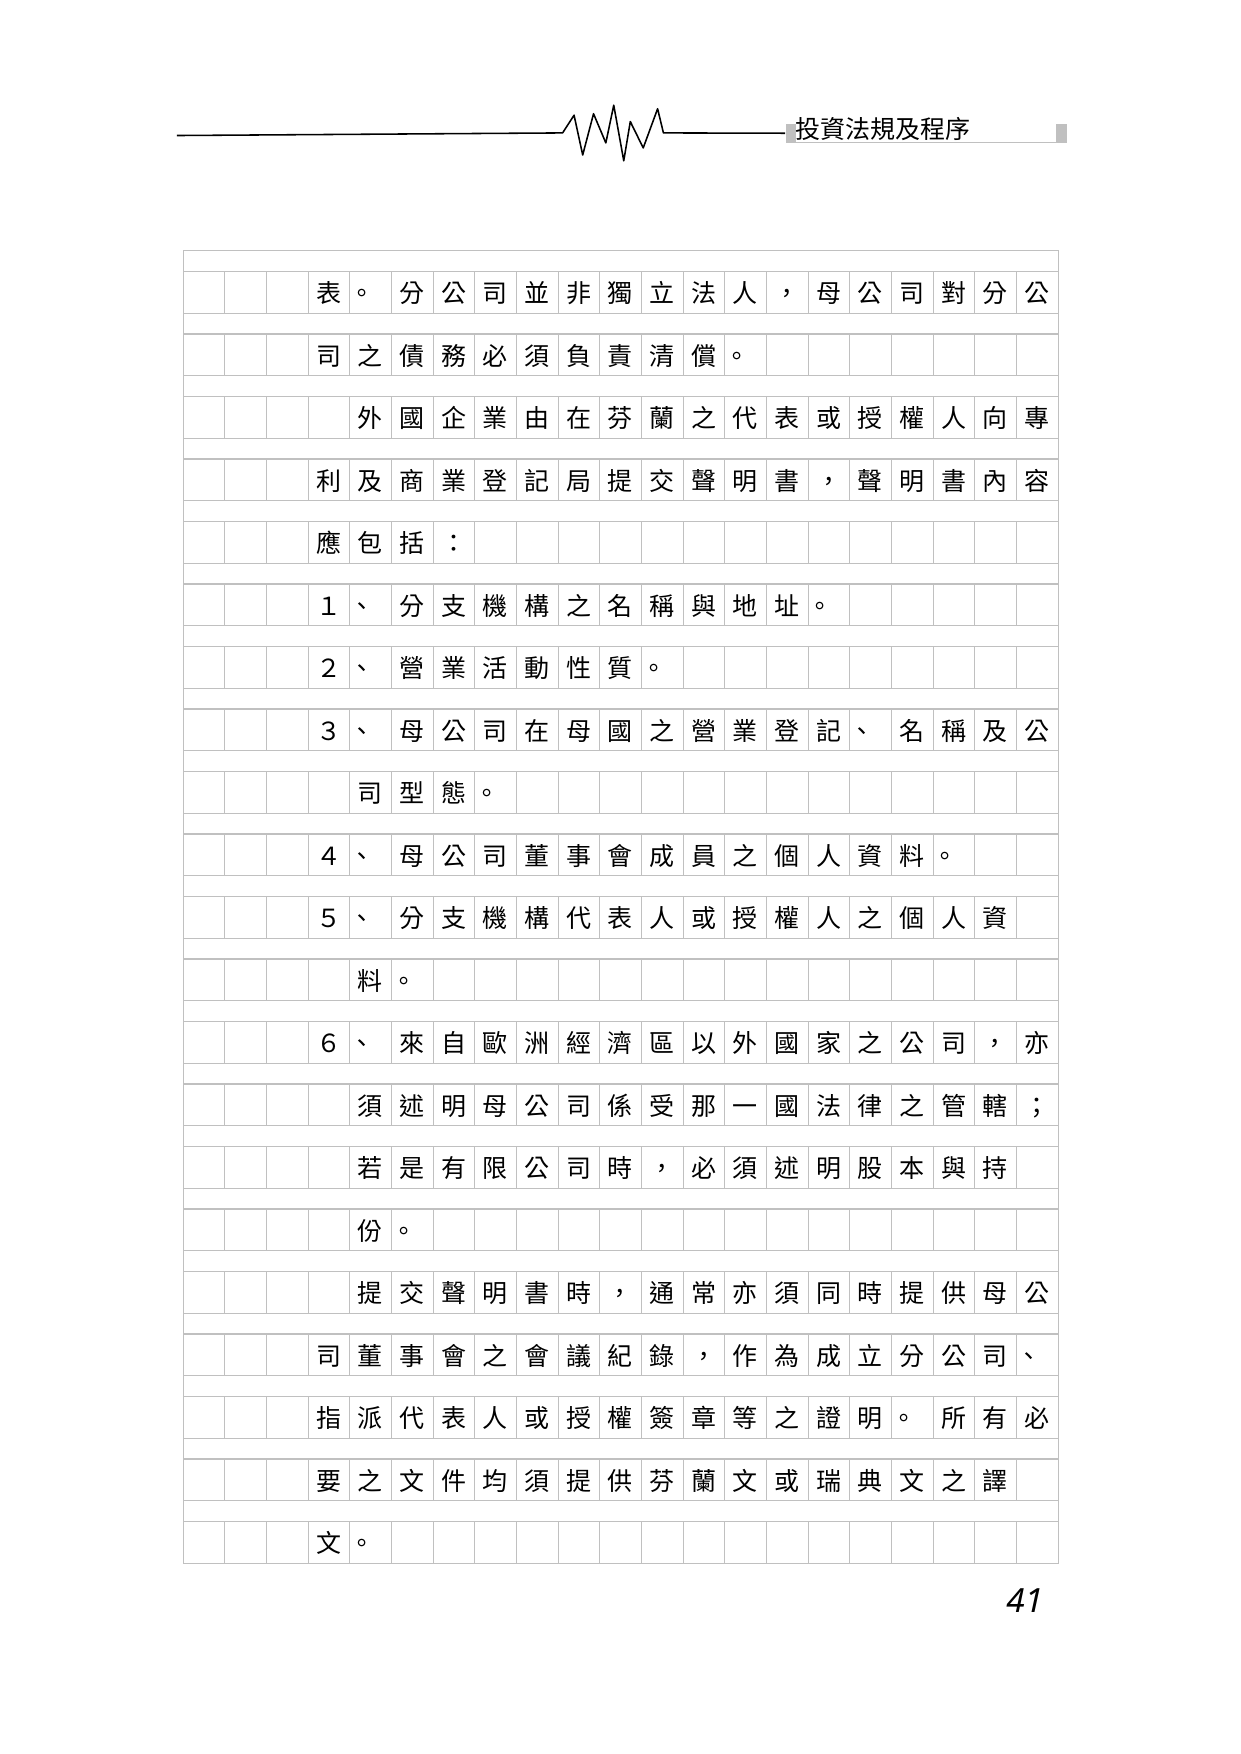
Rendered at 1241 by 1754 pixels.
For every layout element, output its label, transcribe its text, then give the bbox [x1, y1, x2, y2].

text [725, 522, 766, 563]
text 提交聲明書時，通常亦須同時提供母公司董事會之會議紀錄，作為成立分公司、指派代表人或授權簽章等之證明。所有必要之文件均須提供芬蘭文或瑞典文之譯文。 [350, 1460, 391, 1500]
text [600, 522, 641, 563]
text 經 [559, 1022, 599, 1063]
text １、分支機構之名稱與地址。 [309, 585, 349, 625]
text ５、分支機構代表人或授權人之個人資料。 [850, 960, 891, 1000]
text [281, 1085, 308, 1125]
text [281, 397, 308, 438]
text ５、分支機構代表人或授權人之個人資料。 [642, 897, 683, 938]
text 國 [392, 397, 433, 438]
text [767, 647, 808, 688]
text 國 [600, 710, 641, 750]
text １、分支機構之名稱與地址。 [600, 585, 641, 625]
text [559, 522, 599, 563]
text ４、母公司董事會成員之個人資料。 [1017, 835, 1058, 875]
text 提交聲明書時，通常亦須同時提供母公司董事會之會議紀錄，作為成立分公司、指派代表人或授權簽章等之證明。所有必要之文件均須提供芬蘭文或瑞典文之譯文。 [934, 1397, 974, 1438]
text [892, 522, 933, 563]
text ５、分支機構代表人或授權人之個人資料。 [559, 960, 599, 1000]
text 活 [475, 647, 516, 688]
text 、 [350, 647, 391, 688]
text [975, 647, 1016, 688]
text 應 [309, 522, 349, 563]
text 提交聲明書時，通常亦須同時提供母公司董事會之會議紀錄，作為成立分公司、指派代表人或授權簽章等之證明。所有必要之文件均須提供芬蘭文或瑞典文之譯文。 [1017, 1522, 1058, 1563]
text 時 [600, 1147, 641, 1188]
text 提交聲明書時，通常亦須同時提供母公司董事會之會議紀錄，作為成立分公司、指派代表人或授權簽章等之證明。所有必要之文件均須提供芬蘭文或瑞典文之譯文。 [281, 1376, 1058, 1396]
text [559, 1210, 599, 1250]
text 及 [350, 460, 391, 500]
text ５、分支機構代表人或授權人之個人資料。 [1017, 897, 1058, 938]
text 業 [475, 397, 516, 438]
text ４、母公司董事會成員之個人資料。 [517, 835, 558, 875]
text 提交聲明書時，通常亦須同時提供母公司董事會之會議紀錄，作為成立分公司、指派代表人或授權簽章等之證明。所有必要之文件均須提供芬蘭文或瑞典文之譯文。 [392, 1335, 433, 1375]
text [600, 772, 641, 813]
text 提交聲明書時，通常亦須同時提供母公司董事會之會議紀錄，作為成立分公司、指派代表人或授權簽章等之證明。所有必要之文件均須提供芬蘭文或瑞典文之譯文。 [281, 1501, 1058, 1521]
text １、分支機構之名稱與地址。 [281, 564, 1058, 583]
text 提交聲明書時，通常亦須同時提供母公司董事會之會議紀錄，作為成立分公司、指派代表人或授權簽章等之證明。所有必要之文件均須提供芬蘭文或瑞典文之譯文。 [809, 1397, 849, 1438]
text 之 [892, 1085, 933, 1125]
text ５、分支機構代表人或授權人之個人資料。 [892, 897, 933, 938]
text 提交聲明書時，通常亦須同時提供母公司董事會之會議紀錄，作為成立分公司、指派代表人或授權簽章等之證明。所有必要之文件均須提供芬蘭文或瑞典文之譯文。 [642, 1335, 683, 1375]
text ： [434, 522, 474, 563]
text 提交聲明書時，通常亦須同時提供母公司董事會之會議紀錄，作為成立分公司、指派代表人或授權簽章等之證明。所有必要之文件均須提供芬蘭文或瑞典文之譯文。 [434, 1397, 474, 1438]
text 。 [475, 772, 516, 813]
text ５、分支機構代表人或授權人之個人資料。 [975, 960, 1016, 1000]
text １、分支機構之名稱與地址。 [892, 585, 933, 625]
text ５、分支機構代表人或授權人之個人資料。 [434, 897, 474, 938]
text 股 [850, 1147, 891, 1188]
text 提交聲明書時，通常亦須同時提供母公司董事會之會議紀錄，作為成立分公司、指派代表人或授權簽章等之證明。所有必要之文件均須提供芬蘭文或瑞典文之譯文。 [600, 1272, 641, 1313]
text [281, 1022, 308, 1063]
text ５、分支機構代表人或授權人之個人資料。 [934, 897, 974, 938]
text 提交聲明書時，通常亦須同時提供母公司董事會之會議紀錄，作為成立分公司、指派代表人或授權簽章等之證明。所有必要之文件均須提供芬蘭文或瑞典文之譯文。 [767, 1522, 808, 1563]
text 管 [934, 1085, 974, 1125]
text 質 [600, 647, 641, 688]
text ４、母公司董事會成員之個人資料。 [975, 835, 1016, 875]
text ６ [309, 1022, 349, 1063]
text ５、分支機構代表人或授權人之個人資料。 [809, 897, 849, 938]
text ５、分支機構代表人或授權人之個人資料。 [309, 960, 349, 1000]
text [642, 772, 683, 813]
text 提交聲明書時，通常亦須同時提供母公司董事會之會議紀錄，作為成立分公司、指派代表人或授權簽章等之證明。所有必要之文件均須提供芬蘭文或瑞典文之譯文。 [309, 1522, 349, 1563]
text ４、母公司董事會成員之個人資料。 [281, 814, 1058, 833]
text 提交聲明書時，通常亦須同時提供母公司董事會之會議紀錄，作為成立分公司、指派代表人或授權簽章等之證明。所有必要之文件均須提供芬蘭文或瑞典文之譯文。 [475, 1335, 516, 1375]
text 提交聲明書時，通常亦須同時提供母公司董事會之會議紀錄，作為成立分公司、指派代表人或授權簽章等之證明。所有必要之文件均須提供芬蘭文或瑞典文之譯文。 [934, 1272, 974, 1313]
text 提交聲明書時，通常亦須同時提供母公司董事會之會議紀錄，作為成立分公司、指派代表人或授權簽章等之證明。所有必要之文件均須提供芬蘭文或瑞典文之譯文。 [892, 1460, 933, 1500]
text [1017, 647, 1058, 688]
text 提交聲明書時，通常亦須同時提供母公司董事會之會議紀錄，作為成立分公司、指派代表人或授權簽章等之證明。所有必要之文件均須提供芬蘭文或瑞典文之譯文。 [642, 1522, 683, 1563]
text １、分支機構之名稱與地址。 [434, 585, 474, 625]
text 提交聲明書時，通常亦須同時提供母公司董事會之會議紀錄，作為成立分公司、指派代表人或授權簽章等之證明。所有必要之文件均須提供芬蘭文或瑞典文之譯文。 [392, 1522, 433, 1563]
text 司 [559, 1147, 599, 1188]
text ４、母公司董事會成員之個人資料。 [767, 835, 808, 875]
text ５、分支機構代表人或授權人之個人資料。 [281, 960, 308, 1000]
text 、 [350, 710, 391, 750]
text 交 [642, 460, 683, 500]
text [975, 772, 1016, 813]
text 提 [600, 460, 641, 500]
text 提交聲明書時，通常亦須同時提供母公司董事會之會議紀錄，作為成立分公司、指派代表人或授權簽章等之證明。所有必要之文件均須提供芬蘭文或瑞典文之譯文。 [517, 1522, 558, 1563]
text 公 [517, 1085, 558, 1125]
text [684, 522, 724, 563]
text [850, 522, 891, 563]
text 提交聲明書時，通常亦須同時提供母公司董事會之會議紀錄，作為成立分公司、指派代表人或授權簽章等之證明。所有必要之文件均須提供芬蘭文或瑞典文之譯文。 [392, 1460, 433, 1500]
text 公 [434, 710, 474, 750]
text 提交聲明書時，通常亦須同時提供母公司董事會之會議紀錄，作為成立分公司、指派代表人或授權簽章等之證明。所有必要之文件均須提供芬蘭文或瑞典文之譯文。 [1017, 1272, 1058, 1313]
text [281, 1189, 1058, 1208]
text ５、分支機構代表人或授權人之個人資料。 [281, 876, 1058, 896]
text 由 [517, 397, 558, 438]
text 商 [392, 460, 433, 500]
text 家 [809, 1022, 849, 1063]
text 份 [350, 1210, 391, 1250]
text 利 [309, 460, 349, 500]
text １、分支機構之名稱與地址。 [934, 585, 974, 625]
text 提交聲明書時，通常亦須同時提供母公司董事會之會議紀錄，作為成立分公司、指派代表人或授權簽章等之證明。所有必要之文件均須提供芬蘭文或瑞典文之譯文。 [517, 1397, 558, 1438]
text 明 [892, 460, 933, 500]
text [767, 522, 808, 563]
text ４、母公司董事會成員之個人資料。 [600, 835, 641, 875]
text [642, 1210, 683, 1250]
text [850, 647, 891, 688]
text ５、分支機構代表人或授權人之個人資料。 [600, 960, 641, 1000]
text 本 [892, 1147, 933, 1188]
text 之 [850, 1022, 891, 1063]
text ５、分支機構代表人或授權人之個人資料。 [975, 897, 1016, 938]
text 限 [475, 1147, 516, 1188]
text ５、分支機構代表人或授權人之個人資料。 [767, 897, 808, 938]
text 提交聲明書時，通常亦須同時提供母公司董事會之會議紀錄，作為成立分公司、指派代表人或授權簽章等之證明。所有必要之文件均須提供芬蘭文或瑞典文之譯文。 [684, 1397, 724, 1438]
text ５、分支機構代表人或授權人之個人資料。 [1017, 960, 1058, 1000]
text 權 [892, 397, 933, 438]
text 提交聲明書時，通常亦須同時提供母公司董事會之會議紀錄，作為成立分公司、指派代表人或授權簽章等之證明。所有必要之文件均須提供芬蘭文或瑞典文之譯文。 [309, 1335, 349, 1375]
text [281, 647, 308, 688]
text [281, 522, 308, 563]
text [767, 772, 808, 813]
text 型 [392, 772, 433, 813]
text 提交聲明書時，通常亦須同時提供母公司董事會之會議紀錄，作為成立分公司、指派代表人或授權簽章等之證明。所有必要之文件均須提供芬蘭文或瑞典文之譯文。 [559, 1397, 599, 1438]
text ５、分支機構代表人或授權人之個人資料。 [392, 897, 433, 938]
text 之 [684, 397, 724, 438]
text 洲 [517, 1022, 558, 1063]
text [309, 772, 349, 813]
text 提交聲明書時，通常亦須同時提供母公司董事會之會議紀錄，作為成立分公司、指派代表人或授權簽章等之證明。所有必要之文件均須提供芬蘭文或瑞典文之譯文。 [809, 1272, 849, 1313]
text 須 [350, 1085, 391, 1125]
text １、分支機構之名稱與地址。 [850, 585, 891, 625]
text [475, 1210, 516, 1250]
text 提交聲明書時，通常亦須同時提供母公司董事會之會議紀錄，作為成立分公司、指派代表人或授權簽章等之證明。所有必要之文件均須提供芬蘭文或瑞典文之譯文。 [934, 1335, 974, 1375]
text [850, 1210, 891, 1250]
text 局 [559, 460, 599, 500]
text 稱 [934, 710, 974, 750]
text ５、分支機構代表人或授權人之個人資料。 [892, 960, 933, 1000]
text [600, 1210, 641, 1250]
text 有 [434, 1147, 474, 1188]
text 明 [725, 460, 766, 500]
text [934, 772, 974, 813]
text 係 [600, 1085, 641, 1125]
text １、分支機構之名稱與地址。 [975, 585, 1016, 625]
text [281, 1064, 1058, 1083]
text ４、母公司董事會成員之個人資料。 [892, 835, 933, 875]
text [281, 772, 308, 813]
text ５、分支機構代表人或授權人之個人資料。 [309, 897, 349, 938]
text 與 [934, 1147, 974, 1188]
text 芬 [600, 397, 641, 438]
text 企 [434, 397, 474, 438]
text 聲 [684, 460, 724, 500]
text [934, 522, 974, 563]
text ５、分支機構代表人或授權人之個人資料。 [684, 897, 724, 938]
text 書 [767, 460, 808, 500]
text 提交聲明書時，通常亦須同時提供母公司董事會之會議紀錄，作為成立分公司、指派代表人或授權簽章等之證明。所有必要之文件均須提供芬蘭文或瑞典文之譯文。 [850, 1335, 891, 1375]
text 提交聲明書時，通常亦須同時提供母公司董事會之會議紀錄，作為成立分公司、指派代表人或授權簽章等之證明。所有必要之文件均須提供芬蘭文或瑞典文之譯文。 [350, 1272, 391, 1313]
text １、分支機構之名稱與地址。 [809, 585, 849, 625]
text ２ [309, 647, 349, 688]
text [934, 647, 974, 688]
text ５、分支機構代表人或授權人之個人資料。 [392, 960, 433, 1000]
text 提交聲明書時，通常亦須同時提供母公司董事會之會議紀錄，作為成立分公司、指派代表人或授權簽章等之證明。所有必要之文件均須提供芬蘭文或瑞典文之譯文。 [559, 1335, 599, 1375]
text ４、母公司董事會成員之個人資料。 [559, 835, 599, 875]
text 提交聲明書時，通常亦須同時提供母公司董事會之會議紀錄，作為成立分公司、指派代表人或授權簽章等之證明。所有必要之文件均須提供芬蘭文或瑞典文之譯文。 [600, 1397, 641, 1438]
text 登 [475, 460, 516, 500]
text [809, 1210, 849, 1250]
text 提交聲明書時，通常亦須同時提供母公司董事會之會議紀錄，作為成立分公司、指派代表人或授權簽章等之證明。所有必要之文件均須提供芬蘭文或瑞典文之譯文。 [642, 1272, 683, 1313]
text 提交聲明書時，通常亦須同時提供母公司董事會之會議紀錄，作為成立分公司、指派代表人或授權簽章等之證明。所有必要之文件均須提供芬蘭文或瑞典文之譯文。 [475, 1460, 516, 1500]
text 記 [809, 710, 849, 750]
text [809, 772, 849, 813]
text ４、母公司董事會成員之個人資料。 [434, 835, 474, 875]
text １、分支機構之名稱與地址。 [475, 585, 516, 625]
text [281, 1210, 308, 1250]
text [1017, 1210, 1058, 1250]
text 提交聲明書時，通常亦須同時提供母公司董事會之會議紀錄，作為成立分公司、指派代表人或授權簽章等之證明。所有必要之文件均須提供芬蘭文或瑞典文之譯文。 [975, 1460, 1016, 1500]
text 律 [850, 1085, 891, 1125]
text １、分支機構之名稱與地址。 [350, 585, 391, 625]
text 提交聲明書時，通常亦須同時提供母公司董事會之會議紀錄，作為成立分公司、指派代表人或授權簽章等之證明。所有必要之文件均須提供芬蘭文或瑞典文之譯文。 [281, 1251, 1058, 1271]
text [767, 1210, 808, 1250]
text 外 [350, 397, 391, 438]
text 那 [684, 1085, 724, 1125]
text 以 [684, 1022, 724, 1063]
text [1017, 772, 1058, 813]
text 提交聲明書時，通常亦須同時提供母公司董事會之會議紀錄，作為成立分公司、指派代表人或授權簽章等之證明。所有必要之文件均須提供芬蘭文或瑞典文之譯文。 [309, 1272, 349, 1313]
text 提交聲明書時，通常亦須同時提供母公司董事會之會議紀錄，作為成立分公司、指派代表人或授權簽章等之證明。所有必要之文件均須提供芬蘭文或瑞典文之譯文。 [281, 1314, 1058, 1333]
text 提交聲明書時，通常亦須同時提供母公司董事會之會議紀錄，作為成立分公司、指派代表人或授權簽章等之證明。所有必要之文件均須提供芬蘭文或瑞典文之譯文。 [850, 1397, 891, 1438]
text 提交聲明書時，通常亦須同時提供母公司董事會之會議紀錄，作為成立分公司、指派代表人或授權簽章等之證明。所有必要之文件均須提供芬蘭文或瑞典文之譯文。 [600, 1522, 641, 1563]
text ４、母公司董事會成員之個人資料。 [309, 835, 349, 875]
text ５、分支機構代表人或授權人之個人資料。 [600, 897, 641, 938]
text 提交聲明書時，通常亦須同時提供母公司董事會之會議紀錄，作為成立分公司、指派代表人或授權簽章等之證明。所有必要之文件均須提供芬蘭文或瑞典文之譯文。 [600, 1460, 641, 1500]
text 來 [392, 1022, 433, 1063]
text 述 [767, 1147, 808, 1188]
text 提交聲明書時，通常亦須同時提供母公司董事會之會議紀錄，作為成立分公司、指派代表人或授權簽章等之證明。所有必要之文件均須提供芬蘭文或瑞典文之譯文。 [350, 1397, 391, 1438]
text [281, 1126, 1058, 1146]
text 提交聲明書時，通常亦須同時提供母公司董事會之會議紀錄，作為成立分公司、指派代表人或授權簽章等之證明。所有必要之文件均須提供芬蘭文或瑞典文之譯文。 [725, 1460, 766, 1500]
text ５、分支機構代表人或授權人之個人資料。 [475, 897, 516, 938]
text 提交聲明書時，通常亦須同時提供母公司董事會之會議紀錄，作為成立分公司、指派代表人或授權簽章等之證明。所有必要之文件均須提供芬蘭文或瑞典文之譯文。 [850, 1272, 891, 1313]
text [725, 647, 766, 688]
text 司 [350, 772, 391, 813]
text 公 [517, 1147, 558, 1188]
text 提交聲明書時，通常亦須同時提供母公司董事會之會議紀錄，作為成立分公司、指派代表人或授權簽章等之證明。所有必要之文件均須提供芬蘭文或瑞典文之譯文。 [850, 1522, 891, 1563]
text 外 [725, 1022, 766, 1063]
text 、 [850, 710, 891, 750]
text 。 [392, 1210, 433, 1250]
text ５、分支機構代表人或授權人之個人資料。 [475, 960, 516, 1000]
text [1017, 522, 1058, 563]
text 必 [684, 1147, 724, 1188]
text [934, 1210, 974, 1250]
text 代 [725, 397, 766, 438]
text 明 [809, 1147, 849, 1188]
text ４、母公司董事會成員之個人資料。 [934, 835, 974, 875]
text [517, 1210, 558, 1250]
text 母 [559, 710, 599, 750]
text 提交聲明書時，通常亦須同時提供母公司董事會之會議紀錄，作為成立分公司、指派代表人或授權簽章等之證明。所有必要之文件均須提供芬蘭文或瑞典文之譯文。 [725, 1397, 766, 1438]
text 業 [434, 647, 474, 688]
text ５、分支機構代表人或授權人之個人資料。 [850, 897, 891, 938]
text 提交聲明書時，通常亦須同時提供母公司董事會之會議紀錄，作為成立分公司、指派代表人或授權簽章等之證明。所有必要之文件均須提供芬蘭文或瑞典文之譯文。 [1017, 1460, 1058, 1500]
text [809, 647, 849, 688]
text [309, 397, 349, 438]
text 提交聲明書時，通常亦須同時提供母公司董事會之會議紀錄，作為成立分公司、指派代表人或授權簽章等之證明。所有必要之文件均須提供芬蘭文或瑞典文之譯文。 [934, 1460, 974, 1500]
text [281, 626, 1058, 646]
text 書 [934, 460, 974, 500]
text 營 [684, 710, 724, 750]
text [309, 1147, 349, 1188]
text 記 [517, 460, 558, 500]
text [309, 1210, 349, 1250]
text ３ [309, 710, 349, 750]
text 或 [809, 397, 849, 438]
text 包 [350, 522, 391, 563]
text （一）外國人可以獨資（sole proprietor）、合夥（partnership）、或成立有限公司（limited company）之型態在芬蘭經營企業；合夥可分為一般合夥（general partnership）與有限責任合夥（limited partnership）。外國公司在芬蘭設立分公司後即可經營業務；歐洲經濟區以外的外國公司必須事先向專利及商業登記局申請營業許可，並於芬蘭設營業處所，指定1名居住於芬蘭之自然人為分公司代表。分公司並非獨立法人，母公司對分公司之債務必須負責清償。 [207, 251, 1058, 271]
text 容 [1017, 460, 1058, 500]
text 提交聲明書時，通常亦須同時提供母公司董事會之會議紀錄，作為成立分公司、指派代表人或授權簽章等之證明。所有必要之文件均須提供芬蘭文或瑞典文之譯文。 [559, 1522, 599, 1563]
text [809, 522, 849, 563]
text ５、分支機構代表人或授權人之個人資料。 [725, 960, 766, 1000]
text 性 [559, 647, 599, 688]
text 態 [434, 772, 474, 813]
text [642, 522, 683, 563]
text １、分支機構之名稱與地址。 [767, 585, 808, 625]
text 提交聲明書時，通常亦須同時提供母公司董事會之會議紀錄，作為成立分公司、指派代表人或授權簽章等之證明。所有必要之文件均須提供芬蘭文或瑞典文之譯文。 [934, 1522, 974, 1563]
text 提交聲明書時，通常亦須同時提供母公司董事會之會議紀錄，作為成立分公司、指派代表人或授權簽章等之證明。所有必要之文件均須提供芬蘭文或瑞典文之譯文。 [684, 1335, 724, 1375]
text 持 [975, 1147, 1016, 1188]
text 國 [767, 1085, 808, 1125]
text 提交聲明書時，通常亦須同時提供母公司董事會之會議紀錄，作為成立分公司、指派代表人或授權簽章等之證明。所有必要之文件均須提供芬蘭文或瑞典文之譯文。 [975, 1522, 1016, 1563]
text [725, 772, 766, 813]
text 提交聲明書時，通常亦須同時提供母公司董事會之會議紀錄，作為成立分公司、指派代表人或授權簽章等之證明。所有必要之文件均須提供芬蘭文或瑞典文之譯文。 [684, 1460, 724, 1500]
text [434, 1210, 474, 1250]
text ５、分支機構代表人或授權人之個人資料。 [281, 939, 1058, 958]
text 提交聲明書時，通常亦須同時提供母公司董事會之會議紀錄，作為成立分公司、指派代表人或授權簽章等之證明。所有必要之文件均須提供芬蘭文或瑞典文之譯文。 [725, 1272, 766, 1313]
text ４、母公司董事會成員之個人資料。 [684, 835, 724, 875]
text 動 [517, 647, 558, 688]
text 提交聲明書時，通常亦須同時提供母公司董事會之會議紀錄，作為成立分公司、指派代表人或授權簽章等之證明。所有必要之文件均須提供芬蘭文或瑞典文之譯文。 [809, 1522, 849, 1563]
text 提交聲明書時，通常亦須同時提供母公司董事會之會議紀錄，作為成立分公司、指派代表人或授權簽章等之證明。所有必要之文件均須提供芬蘭文或瑞典文之譯文。 [767, 1272, 808, 1313]
text 提交聲明書時，通常亦須同時提供母公司董事會之會議紀錄，作為成立分公司、指派代表人或授權簽章等之證明。所有必要之文件均須提供芬蘭文或瑞典文之譯文。 [850, 1460, 891, 1500]
text 述 [392, 1085, 433, 1125]
text １、分支機構之名稱與地址。 [517, 585, 558, 625]
text 括 [392, 522, 433, 563]
text [281, 460, 308, 500]
text 提交聲明書時，通常亦須同時提供母公司董事會之會議紀錄，作為成立分公司、指派代表人或授權簽章等之證明。所有必要之文件均須提供芬蘭文或瑞典文之譯文。 [1017, 1335, 1058, 1375]
text 提交聲明書時，通常亦須同時提供母公司董事會之會議紀錄，作為成立分公司、指派代表人或授權簽章等之證明。所有必要之文件均須提供芬蘭文或瑞典文之譯文。 [642, 1460, 683, 1500]
text 聲 [850, 460, 891, 500]
text 之 [642, 710, 683, 750]
text 授 [850, 397, 891, 438]
text 司 [934, 1022, 974, 1063]
text [684, 772, 724, 813]
text 國 [767, 1022, 808, 1063]
text 提交聲明書時，通常亦須同時提供母公司董事會之會議紀錄，作為成立分公司、指派代表人或授權簽章等之證明。所有必要之文件均須提供芬蘭文或瑞典文之譯文。 [309, 1460, 349, 1500]
text 轄 [975, 1085, 1016, 1125]
text 人 [934, 397, 974, 438]
text 登 [767, 710, 808, 750]
text 提交聲明書時，通常亦須同時提供母公司董事會之會議紀錄，作為成立分公司、指派代表人或授權簽章等之證明。所有必要之文件均須提供芬蘭文或瑞典文之譯文。 [517, 1272, 558, 1313]
text 濟 [600, 1022, 641, 1063]
text ４、母公司董事會成員之個人資料。 [281, 835, 308, 875]
text [517, 522, 558, 563]
text ５、分支機構代表人或授權人之個人資料。 [517, 960, 558, 1000]
text 表 [767, 397, 808, 438]
text ５、分支機構代表人或授權人之個人資料。 [350, 960, 391, 1000]
text 提交聲明書時，通常亦須同時提供母公司董事會之會議紀錄，作為成立分公司、指派代表人或授權簽章等之證明。所有必要之文件均須提供芬蘭文或瑞典文之譯文。 [517, 1460, 558, 1500]
text 在 [559, 397, 599, 438]
text 法 [809, 1085, 849, 1125]
text 公 [1017, 710, 1058, 750]
text 提交聲明書時，通常亦須同時提供母公司董事會之會議紀錄，作為成立分公司、指派代表人或授權簽章等之證明。所有必要之文件均須提供芬蘭文或瑞典文之譯文。 [434, 1460, 474, 1500]
text 提交聲明書時，通常亦須同時提供母公司董事會之會議紀錄，作為成立分公司、指派代表人或授權簽章等之證明。所有必要之文件均須提供芬蘭文或瑞典文之譯文。 [517, 1335, 558, 1375]
text [892, 647, 933, 688]
text ５、分支機構代表人或授權人之個人資料。 [934, 960, 974, 1000]
text ５、分支機構代表人或授權人之個人資料。 [350, 897, 391, 938]
text 提交聲明書時，通常亦須同時提供母公司董事會之會議紀錄，作為成立分公司、指派代表人或授權簽章等之證明。所有必要之文件均須提供芬蘭文或瑞典文之譯文。 [434, 1272, 474, 1313]
text 提交聲明書時，通常亦須同時提供母公司董事會之會議紀錄，作為成立分公司、指派代表人或授權簽章等之證明。所有必要之文件均須提供芬蘭文或瑞典文之譯文。 [725, 1335, 766, 1375]
text [975, 1210, 1016, 1250]
text [309, 1085, 349, 1125]
text ， [642, 1147, 683, 1188]
text ５、分支機構代表人或授權人之個人資料。 [281, 897, 308, 938]
text 提交聲明書時，通常亦須同時提供母公司董事會之會議紀錄，作為成立分公司、指派代表人或授權簽章等之證明。所有必要之文件均須提供芬蘭文或瑞典文之譯文。 [767, 1460, 808, 1500]
text 提交聲明書時，通常亦須同時提供母公司董事會之會議紀錄，作為成立分公司、指派代表人或授權簽章等之證明。所有必要之文件均須提供芬蘭文或瑞典文之譯文。 [975, 1397, 1016, 1438]
text １、分支機構之名稱與地址。 [392, 585, 433, 625]
text 若 [350, 1147, 391, 1188]
text [475, 522, 516, 563]
text [281, 1147, 308, 1188]
text [559, 772, 599, 813]
text ５、分支機構代表人或授權人之個人資料。 [559, 897, 599, 938]
text 提交聲明書時，通常亦須同時提供母公司董事會之會議紀錄，作為成立分公司、指派代表人或授權簽章等之證明。所有必要之文件均須提供芬蘭文或瑞典文之譯文。 [600, 1335, 641, 1375]
text ５、分支機構代表人或授權人之個人資料。 [767, 960, 808, 1000]
text ， [975, 1022, 1016, 1063]
text 提交聲明書時，通常亦須同時提供母公司董事會之會議紀錄，作為成立分公司、指派代表人或授權簽章等之證明。所有必要之文件均須提供芬蘭文或瑞典文之譯文。 [975, 1335, 1016, 1375]
text 司 [559, 1085, 599, 1125]
text [892, 1210, 933, 1250]
text 母 [475, 1085, 516, 1125]
text 一 [725, 1085, 766, 1125]
text 提交聲明書時，通常亦須同時提供母公司董事會之會議紀錄，作為成立分公司、指派代表人或授權簽章等之證明。所有必要之文件均須提供芬蘭文或瑞典文之譯文。 [559, 1460, 599, 1500]
text ４、母公司董事會成員之個人資料。 [809, 835, 849, 875]
text 提交聲明書時，通常亦須同時提供母公司董事會之會議紀錄，作為成立分公司、指派代表人或授權簽章等之證明。所有必要之文件均須提供芬蘭文或瑞典文之譯文。 [475, 1272, 516, 1313]
text [281, 439, 1058, 458]
text [684, 1210, 724, 1250]
text 及 [975, 710, 1016, 750]
text [517, 772, 558, 813]
text ４、母公司董事會成員之個人資料。 [642, 835, 683, 875]
text 提交聲明書時，通常亦須同時提供母公司董事會之會議紀錄，作為成立分公司、指派代表人或授權簽章等之證明。所有必要之文件均須提供芬蘭文或瑞典文之譯文。 [767, 1397, 808, 1438]
text ４、母公司董事會成員之個人資料。 [350, 835, 391, 875]
text ５、分支機構代表人或授權人之個人資料。 [517, 897, 558, 938]
text 母 [392, 710, 433, 750]
text [850, 772, 891, 813]
text [281, 751, 1058, 771]
text 提交聲明書時，通常亦須同時提供母公司董事會之會議紀錄，作為成立分公司、指派代表人或授權簽章等之證明。所有必要之文件均須提供芬蘭文或瑞典文之譯文。 [434, 1522, 474, 1563]
text 提交聲明書時，通常亦須同時提供母公司董事會之會議紀錄，作為成立分公司、指派代表人或授權簽章等之證明。所有必要之文件均須提供芬蘭文或瑞典文之譯文。 [892, 1335, 933, 1375]
text （一）外國人可以獨資（sole proprietor）、合夥（partnership）、或成立有限公司（limited company）之型態在芬蘭經營企業；合夥可分為一般合夥（general partnership）與有限責任合夥（limited partnership）。外國公司在芬蘭設立分公司後即可經營業務；歐洲經濟區以外的外國公司必須事先向專利及商業登記局申請營業許可，並於芬蘭設營業處所，指定1名居住於芬蘭之自然人為分公司代表。分公司並非獨立法人，母公司對分公司之債務必須負責清償。 [207, 314, 1058, 333]
text 提交聲明書時，通常亦須同時提供母公司董事會之會議紀錄，作為成立分公司、指派代表人或授權簽章等之證明。所有必要之文件均須提供芬蘭文或瑞典文之譯文。 [684, 1272, 724, 1313]
text ４、母公司董事會成員之個人資料。 [392, 835, 433, 875]
text 區 [642, 1022, 683, 1063]
text [725, 1210, 766, 1250]
text 提交聲明書時，通常亦須同時提供母公司董事會之會議紀錄，作為成立分公司、指派代表人或授權簽章等之證明。所有必要之文件均須提供芬蘭文或瑞典文之譯文。 [475, 1397, 516, 1438]
text １、分支機構之名稱與地址。 [684, 585, 724, 625]
text ； [1017, 1085, 1058, 1125]
text [281, 501, 1058, 521]
text １、分支機構之名稱與地址。 [281, 585, 308, 625]
text 自 [434, 1022, 474, 1063]
text ４、母公司董事會成員之個人資料。 [725, 835, 766, 875]
text １、分支機構之名稱與地址。 [1017, 585, 1058, 625]
text 明 [434, 1085, 474, 1125]
text ４、母公司董事會成員之個人資料。 [850, 835, 891, 875]
text 名 [892, 710, 933, 750]
text 提交聲明書時，通常亦須同時提供母公司董事會之會議紀錄，作為成立分公司、指派代表人或授權簽章等之證明。所有必要之文件均須提供芬蘭文或瑞典文之譯文。 [1017, 1397, 1058, 1438]
text 提交聲明書時，通常亦須同時提供母公司董事會之會議紀錄，作為成立分公司、指派代表人或授權簽章等之證明。所有必要之文件均須提供芬蘭文或瑞典文之譯文。 [392, 1272, 433, 1313]
text ５、分支機構代表人或授權人之個人資料。 [434, 960, 474, 1000]
text 。 [642, 647, 683, 688]
text 提交聲明書時，通常亦須同時提供母公司董事會之會議紀錄，作為成立分公司、指派代表人或授權簽章等之證明。所有必要之文件均須提供芬蘭文或瑞典文之譯文。 [684, 1522, 724, 1563]
text [281, 710, 308, 750]
text [281, 689, 1058, 708]
text 提交聲明書時，通常亦須同時提供母公司董事會之會議紀錄，作為成立分公司、指派代表人或授權簽章等之證明。所有必要之文件均須提供芬蘭文或瑞典文之譯文。 [350, 1522, 391, 1563]
text 提交聲明書時，通常亦須同時提供母公司董事會之會議紀錄，作為成立分公司、指派代表人或授權簽章等之證明。所有必要之文件均須提供芬蘭文或瑞典文之譯文。 [350, 1335, 391, 1375]
text 提交聲明書時，通常亦須同時提供母公司董事會之會議紀錄，作為成立分公司、指派代表人或授權簽章等之證明。所有必要之文件均須提供芬蘭文或瑞典文之譯文。 [767, 1335, 808, 1375]
text 蘭 [642, 397, 683, 438]
text 提交聲明書時，通常亦須同時提供母公司董事會之會議紀錄，作為成立分公司、指派代表人或授權簽章等之證明。所有必要之文件均須提供芬蘭文或瑞典文之譯文。 [892, 1397, 933, 1438]
text ４、母公司董事會成員之個人資料。 [475, 835, 516, 875]
text ５、分支機構代表人或授權人之個人資料。 [642, 960, 683, 1000]
text ５、分支機構代表人或授權人之個人資料。 [725, 897, 766, 938]
text 提交聲明書時，通常亦須同時提供母公司董事會之會議紀錄，作為成立分公司、指派代表人或授權簽章等之證明。所有必要之文件均須提供芬蘭文或瑞典文之譯文。 [809, 1335, 849, 1375]
text 向 [975, 397, 1016, 438]
text [684, 647, 724, 688]
text １、分支機構之名稱與地址。 [725, 585, 766, 625]
text 業 [434, 460, 474, 500]
text 歐 [475, 1022, 516, 1063]
text [975, 522, 1016, 563]
text 提交聲明書時，通常亦須同時提供母公司董事會之會議紀錄，作為成立分公司、指派代表人或授權簽章等之證明。所有必要之文件均須提供芬蘭文或瑞典文之譯文。 [309, 1397, 349, 1438]
text 提交聲明書時，通常亦須同時提供母公司董事會之會議紀錄，作為成立分公司、指派代表人或授權簽章等之證明。所有必要之文件均須提供芬蘭文或瑞典文之譯文。 [975, 1272, 1016, 1313]
text １、分支機構之名稱與地址。 [559, 585, 599, 625]
text ， [809, 460, 849, 500]
text [1017, 1147, 1058, 1188]
text 內 [975, 460, 1016, 500]
text 司 [475, 710, 516, 750]
text 提交聲明書時，通常亦須同時提供母公司董事會之會議紀錄，作為成立分公司、指派代表人或授權簽章等之證明。所有必要之文件均須提供芬蘭文或瑞典文之譯文。 [642, 1397, 683, 1438]
text 提交聲明書時，通常亦須同時提供母公司董事會之會議紀錄，作為成立分公司、指派代表人或授權簽章等之證明。所有必要之文件均須提供芬蘭文或瑞典文之譯文。 [281, 1439, 1058, 1458]
text 提交聲明書時，通常亦須同時提供母公司董事會之會議紀錄，作為成立分公司、指派代表人或授權簽章等之證明。所有必要之文件均須提供芬蘭文或瑞典文之譯文。 [892, 1522, 933, 1563]
text ５、分支機構代表人或授權人之個人資料。 [809, 960, 849, 1000]
text 受 [642, 1085, 683, 1125]
text 提交聲明書時，通常亦須同時提供母公司董事會之會議紀錄，作為成立分公司、指派代表人或授權簽章等之證明。所有必要之文件均須提供芬蘭文或瑞典文之譯文。 [559, 1272, 599, 1313]
text 公 [892, 1022, 933, 1063]
text 提交聲明書時，通常亦須同時提供母公司董事會之會議紀錄，作為成立分公司、指派代表人或授權簽章等之證明。所有必要之文件均須提供芬蘭文或瑞典文之譯文。 [475, 1522, 516, 1563]
text 提交聲明書時，通常亦須同時提供母公司董事會之會議紀錄，作為成立分公司、指派代表人或授權簽章等之證明。所有必要之文件均須提供芬蘭文或瑞典文之譯文。 [892, 1272, 933, 1313]
text ５、分支機構代表人或授權人之個人資料。 [684, 960, 724, 1000]
text 亦 [1017, 1022, 1058, 1063]
text 業 [725, 710, 766, 750]
text 營 [392, 647, 433, 688]
text 提交聲明書時，通常亦須同時提供母公司董事會之會議紀錄，作為成立分公司、指派代表人或授權簽章等之證明。所有必要之文件均須提供芬蘭文或瑞典文之譯文。 [809, 1460, 849, 1500]
text 、 [350, 1022, 391, 1063]
text [281, 1001, 1058, 1021]
text [892, 772, 933, 813]
text 提交聲明書時，通常亦須同時提供母公司董事會之會議紀錄，作為成立分公司、指派代表人或授權簽章等之證明。所有必要之文件均須提供芬蘭文或瑞典文之譯文。 [725, 1522, 766, 1563]
text 在 [517, 710, 558, 750]
text 專 [1017, 397, 1058, 438]
text １、分支機構之名稱與地址。 [642, 585, 683, 625]
text 提交聲明書時，通常亦須同時提供母公司董事會之會議紀錄，作為成立分公司、指派代表人或授權簽章等之證明。所有必要之文件均須提供芬蘭文或瑞典文之譯文。 [392, 1397, 433, 1438]
text 須 [725, 1147, 766, 1188]
text 提交聲明書時，通常亦須同時提供母公司董事會之會議紀錄，作為成立分公司、指派代表人或授權簽章等之證明。所有必要之文件均須提供芬蘭文或瑞典文之譯文。 [434, 1335, 474, 1375]
text [281, 376, 1058, 396]
text 是 [392, 1147, 433, 1188]
